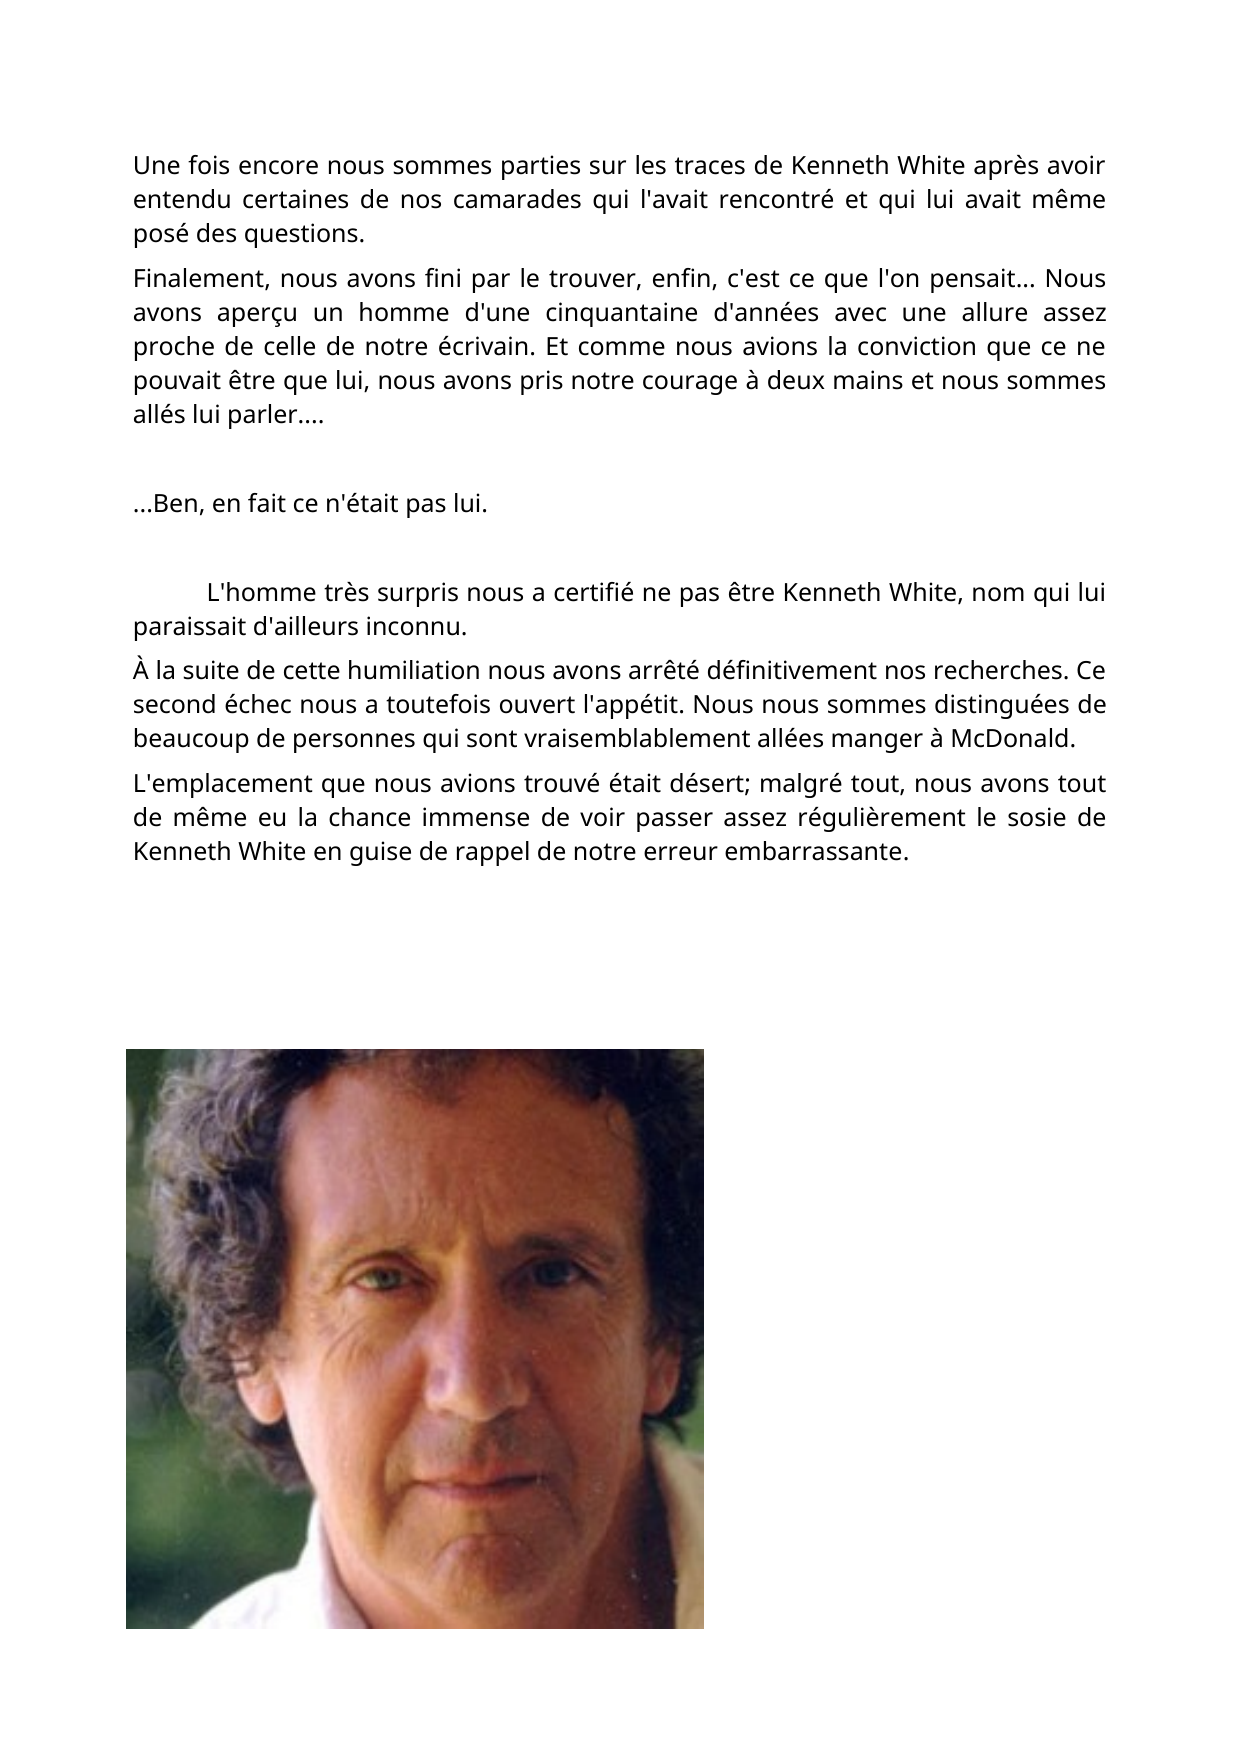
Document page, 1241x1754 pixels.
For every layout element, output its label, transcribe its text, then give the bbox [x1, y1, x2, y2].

text L'emplacement que nous avions trouvé était désert; malgré tout, nous avons tout de même eu la chance immense de voir passer assez régulièrement le sosie de Kenneth White en guise de rappel de notre erreur embarrassante. [133, 766, 1108, 868]
text Finalement, nous avons fini par le trouver, enfin, c'est ce que l'on pensait... Nous avons aperçu un homme d'une cinquantaine d'années avec une allure assez proche de celle de notre écrivain. Et comme nous avions la conviction que ce ne pouvait être que lui, nous avons pris notre courage à deux mains et nous sommes allés lui parler.... [133, 260, 1108, 431]
picture [126, 1049, 704, 1629]
text L'homme très surpris nous a certifié ne pas être Kenneth White, nom qui lui paraissait d'ailleurs inconnu. [133, 574, 1108, 642]
text ...Ben, en fait ce n'était pas lui. [133, 485, 1108, 519]
text À la suite de cette humiliation nous avons arrêté définitivement nos recherches. Ce second échec nous a toutefois ouvert l'appétit. Nous nous sommes distinguées de beaucoup de personnes qui sont vraisemblablement allées manger à McDonald. [133, 653, 1108, 755]
text Une fois encore nous sommes parties sur les traces de Kenneth White après avoir entendu certaines de nos camarades qui l'avait rencontré et qui lui avait même posé des questions. [133, 148, 1108, 250]
